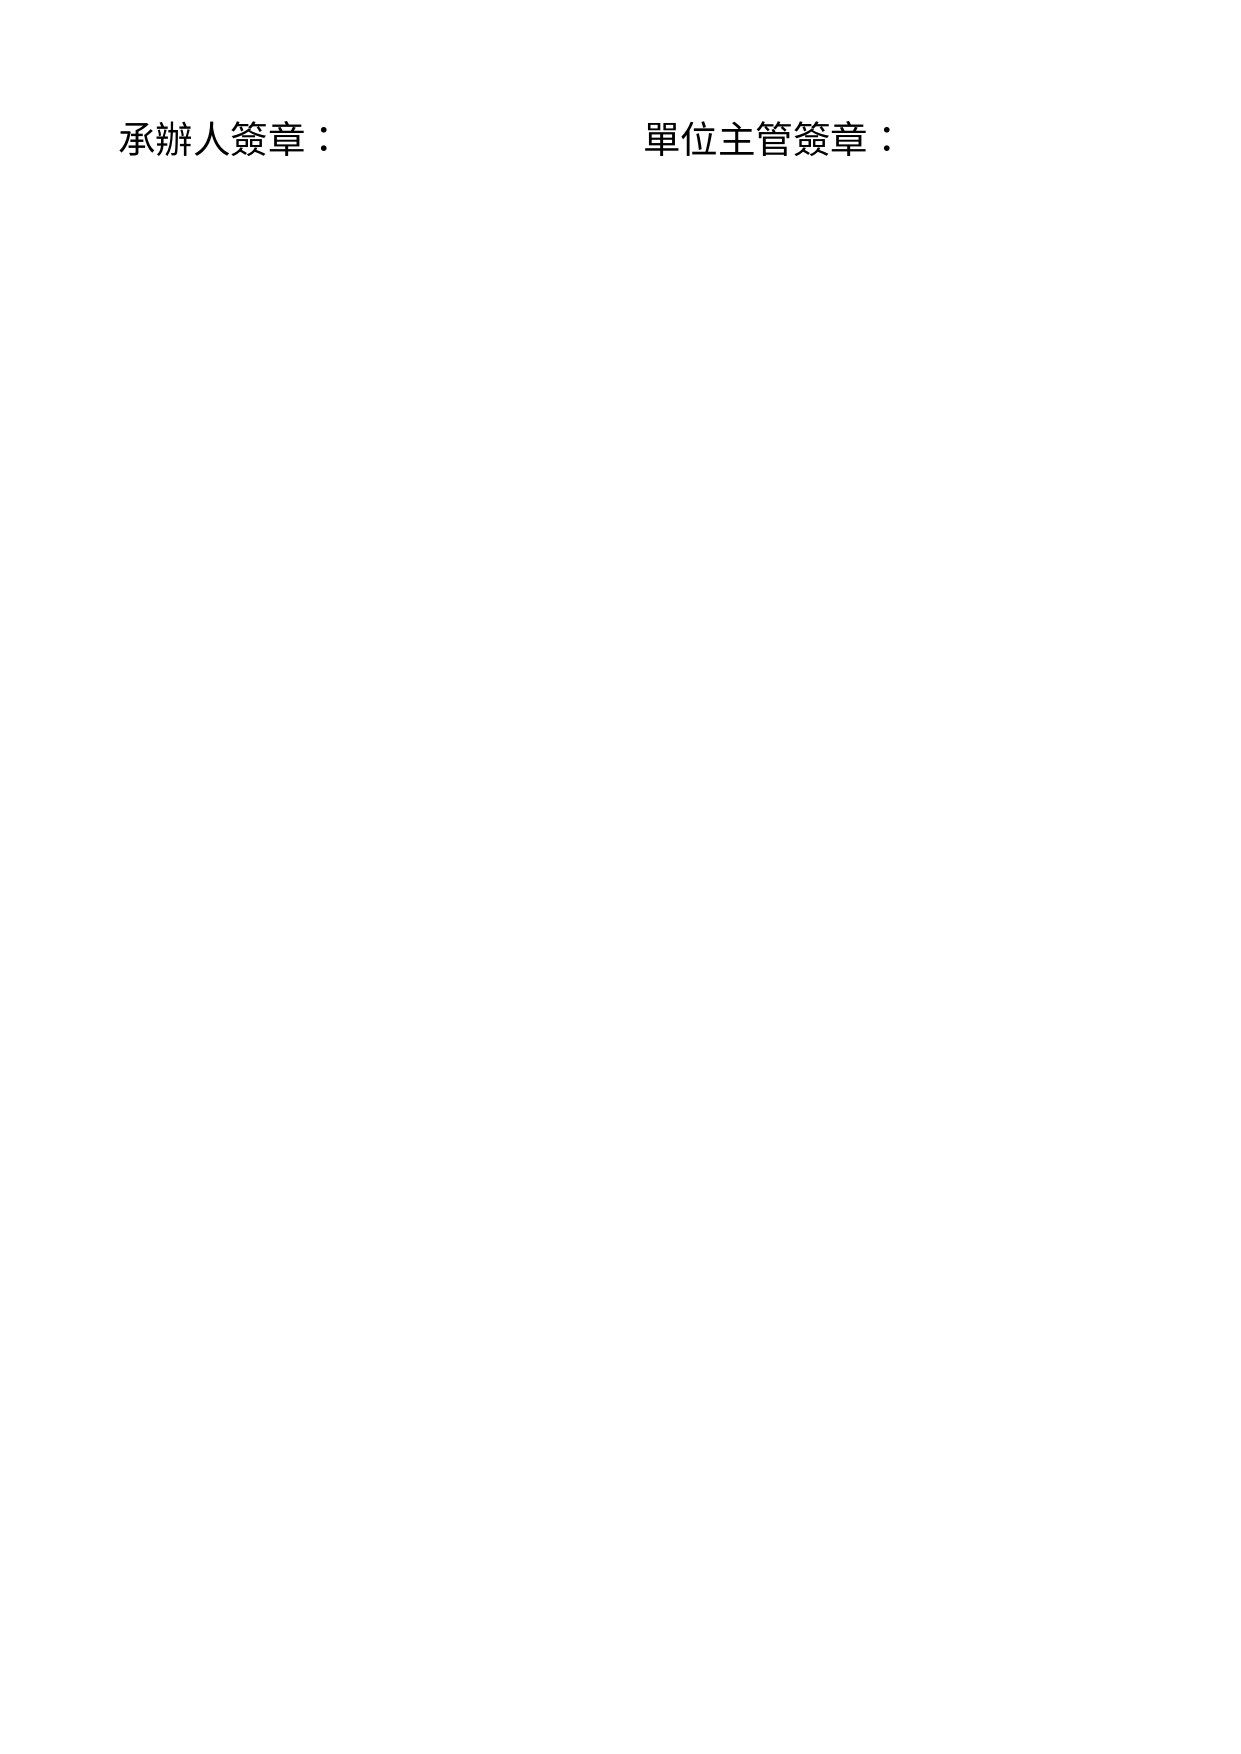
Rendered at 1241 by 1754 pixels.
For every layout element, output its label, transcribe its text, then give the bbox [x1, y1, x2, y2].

text 承辦人簽章： 單位主管簽章： [118, 96, 1122, 158]
